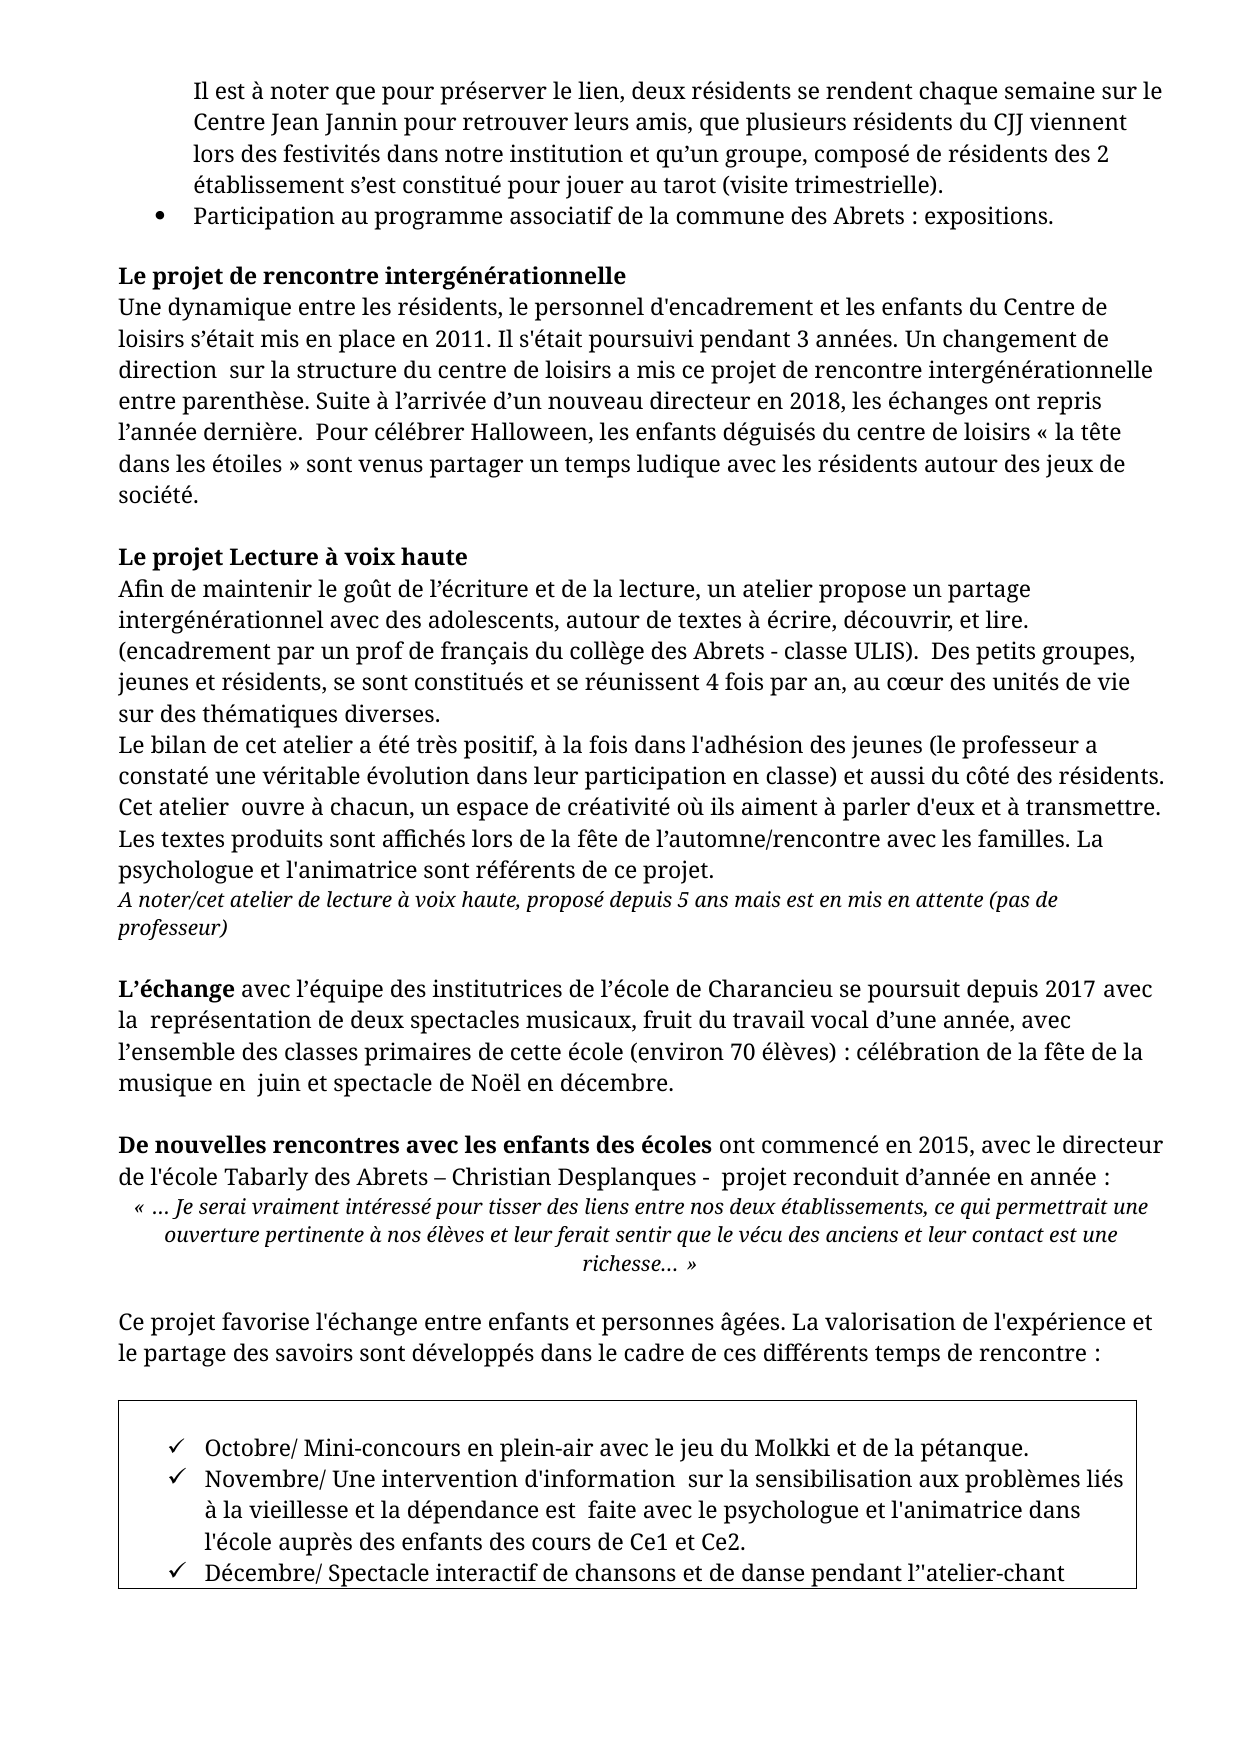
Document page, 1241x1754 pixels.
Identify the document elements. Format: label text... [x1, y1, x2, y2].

text De nouvelles rencontres avec les enfants des écoles ont commencé en 2015, avec le directeur de l'école Tabarly des Abrets – Christian Desplanques - projet reconduit d’année en année : [118, 1129, 1167, 1192]
text Afin de maintenir le goût de l’écriture et de la lecture, un atelier propose un partage intergénérationnel avec des adolescents, autour de textes à écrire, découvrir, et lire. (encadrement par un prof de français du collège des Abrets - classe ULIS). Des petits groupes, jeunes et résidents, se sont constitués et se réunissent 4 fois par an, au cœur des unités de vie sur des thématiques diverses. [118, 572, 1167, 729]
text Le projet Lecture à voix haute [118, 541, 1167, 572]
text Le bilan de cet atelier a été très positif, à la fois dans l'adhésion des jeunes (le professeur a constaté une véritable évolution dans leur participation en classe) et aussi du côté des résidents. Cet atelier ouvre à chacun, un espace de créativité où ils aiment à parler d'eux et à transmettre. Les textes produits sont affichés lors de la fête de l’automne/rencontre avec les familles. La psychologue et l'animatrice sont référents de ce projet. [118, 729, 1167, 885]
text Le projet de rencontre intergénérationnelle [118, 260, 1167, 291]
text « … Je serai vraiment intéressé pour tisser des liens entre nos deux établissements, ce qui permettrait une ouverture pertinente à nos élèves et leur ferait sentir que le vécu des anciens et leur contact est une richesse… » [118, 1192, 1167, 1277]
text Il est à noter que pour préserver le lien, deux résidents se rendent chaque semaine sur le Centre Jean Jannin pour retrouver leurs amis, que plusieurs résidents du CJJ viennent lors des festivités dans notre institution et qu’un groupe, composé de résidents des 2 établissement s’est constitué pour jouer au tarot (visite trimestrielle). [193, 75, 1167, 200]
text Une dynamique entre les résidents, le personnel d'encadrement et les enfants du Centre de loisirs s’était mis en place en 2011. Il s'était poursuivi pendant 3 années. Un changement de direction sur la structure du centre de loisirs a mis ce projet de rencontre intergénérationnelle entre parenthèse. Suite à l’arrivée d’un nouveau directeur en 2018, les échanges ont repris l’année dernière. Pour célébrer Halloween, les enfants déguisés du centre de loisirs « la tête dans les étoiles » sont venus partager un temps ludique avec les résidents autour des jeux de société. [118, 291, 1167, 510]
text A noter/cet atelier de lecture à voix haute, proposé depuis 5 ans mais est en mis en attente (pas de professeur) [118, 885, 1167, 942]
text Ce projet favorise l'échange entre enfants et personnes âgées. La valorisation de l'expérience et le partage des savoirs sont développés dans le cadre de ces différents temps de rencontre : [118, 1306, 1167, 1368]
text L’échange avec l’équipe des institutrices de l’école de Charancieu se poursuit depuis 2017 avec la représentation de deux spectacles musicaux, fruit du travail vocal d’une année, avec l’ensemble des classes primaires de cette école (environ 70 élèves) : célébration de la fête de la musique en juin et spectacle de Noël en décembre. [118, 973, 1167, 1098]
list Participation au programme associatif de la commune des Abrets : expositions. [156, 200, 1167, 231]
table_header Octobre/ Mini-concours en plein-air avec le jeu du Molkki et de la pétanque. Novembre/ Une intervention d'information sur la sensibilisation aux problèmes liés à la vieillesse et la dépendance est faite avec le psychologue et l'animatrice dans l'école auprès des enfants des cours de Ce1 et Ce2. Décembre/ Spectacle interactif de chansons et de danse pendant l’'atelier-chant Février/ Quizz et questions-réponses à l’Atelier mé’mots autour de la nourriture Mars/ Accueil du cortège de Mardi-Gras avec le défilé des enfants déguisés. Avril/ Animation ludique avec le jeu du loto intergénérationnel Avril/ Dictée partagée avec les élèves dans la salle de classe de l’école - Nouveauté Mai/ Mini-concours en plein-air avec le jeu du Molki et de la pétanque. [119, 1401, 1136, 1588]
